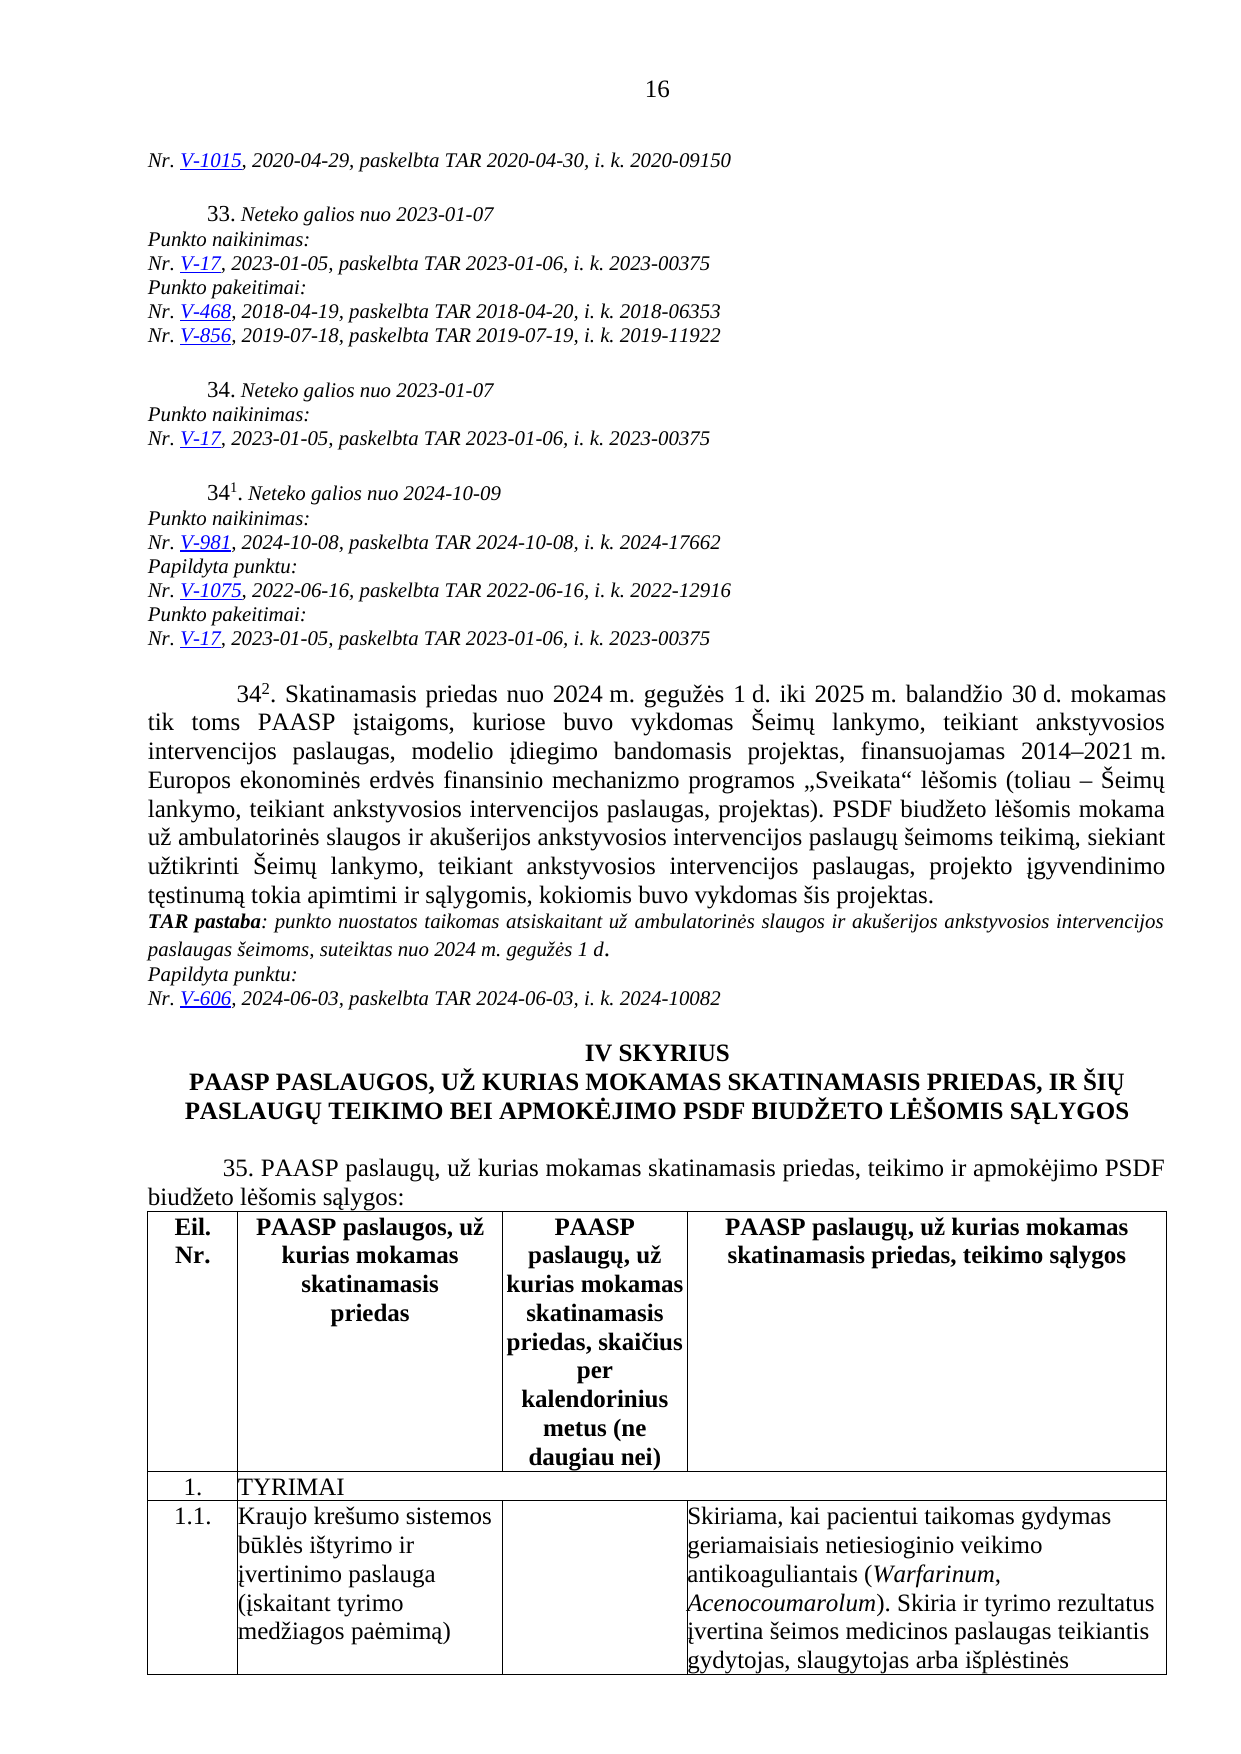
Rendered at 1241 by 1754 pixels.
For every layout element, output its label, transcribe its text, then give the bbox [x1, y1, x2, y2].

text Papildyta punktu: [148, 961, 1166, 986]
text Nr. V-468, 2018-04-19, paskelbta TAR 2018-04-20, i. k. 2018-06353 [148, 299, 1166, 323]
text Nr. V-1015, 2020-04-29, paskelbta TAR 2020-04-30, i. k. 2020-09150 [148, 148, 1166, 172]
table_header PAASP paslaugų, už kurias mokamas skatinamasis priedas, skaičius per kalendorinius metus (ne daugiau nei) [503, 1212, 687, 1471]
text TAR pastaba: punkto nuostatos taikomas atsiskaitant už ambulatorinės slaugos ir akušerijos ankstyvosios intervencijos paslaugas šeimoms, suteiktas nuo 2024 m. gegužės 1 d. [148, 909, 1166, 961]
text IV SKYRIUS [148, 1038, 1166, 1067]
text Nr. V-17, 2023-01-05, paskelbta TAR 2023-01-06, i. k. 2023-00375 [148, 251, 1166, 275]
text Nr. V-856, 2019-07-18, paskelbta TAR 2019-07-19, i. k. 2019-11922 [148, 323, 1166, 347]
table_cell Skiriama, kai pacientui taikomas gydymas geriamaisiais netiesioginio veikimo antikoaguliantais (Warfarinum, Acenocoumarolum). Skiria ir tyrimo rezultatus įvertina šeimos medicinos paslaugas teikiantis gydytojas, slaugytojas arba išplėstinės [688, 1501, 1166, 1674]
text Nr. V-17, 2023-01-05, paskelbta TAR 2023-01-06, i. k. 2023-00375 [148, 426, 1166, 450]
text PAASP PASLAUGOS, UŽ KURIAS MOKAMAS SKATINAMASIS PRIEDAS, IR ŠIŲ PASLAUGŲ TEIKIMO BEI APMOKĖJIMO PSDF BIUDŽETO LĖŠOMIS SĄLYGOS [148, 1067, 1166, 1124]
text Punkto pakeitimai: [148, 602, 1166, 626]
table_cell 1.1. [148, 1501, 237, 1674]
text Papildyta punktu: [148, 554, 1166, 578]
table_cell Kraujo krešumo sistemos būklės ištyrimo ir įvertinimo paslauga (įskaitant tyrimo medžiagos paėmimą) [238, 1501, 502, 1674]
text 342. Skatinamasis priedas nuo 2024 m. gegužės 1 d. iki 2025 m. balandžio 30 d. mokamas tik toms PAASP įstaigoms, kuriose buvo vykdomas Šeimų lankymo, teikiant ankstyvosios intervencijos paslaugas, modelio įdiegimo bandomasis projektas, finansuojamas 2014–2021 m. Europos ekonominės erdvės finansinio mechanizmo programos „Sveikata“ lėšomis (toliau – Šeimų lankymo, teikiant ankstyvosios intervencijos paslaugas, projektas). PSDF biudžeto lėšomis mokama už ambulatorinės slaugos ir akušerijos ankstyvosios intervencijos paslaugų šeimoms teikimą, siekiant užtikrinti Šeimų lankymo, teikiant ankstyvosios intervencijos paslaugas, projekto įgyvendinimo tęstinumą tokia apimtimi ir sąlygomis, kokiomis buvo vykdomas šis projektas. [148, 679, 1166, 909]
text 34. Neteko galios nuo 2023-01-07 [148, 376, 1166, 402]
text 33. Neteko galios nuo 2023-01-07 [148, 201, 1166, 227]
table_header Eil. Nr. [148, 1212, 237, 1471]
text 341. Neteko galios nuo 2024-10-09 [148, 479, 1166, 506]
table_header PAASP paslaugų, už kurias mokamas skatinamasis priedas, teikimo sąlygos [688, 1212, 1166, 1471]
text 35. PAASP paslaugų, už kurias mokamas skatinamasis priedas, teikimo ir apmokėjimo PSDF biudžeto lėšomis sąlygos: [148, 1153, 1166, 1211]
text Punkto naikinimas: [148, 506, 1166, 529]
table_cell TYRIMAI [238, 1472, 1166, 1500]
table_cell [503, 1501, 687, 1674]
table_cell 1. [148, 1472, 237, 1500]
table_header PAASP paslaugos, už kurias mokamas skatinamasis priedas [238, 1212, 502, 1471]
text Nr. V-606, 2024-06-03, paskelbta TAR 2024-06-03, i. k. 2024-10082 [148, 986, 1166, 1009]
text Nr. V-17, 2023-01-05, paskelbta TAR 2023-01-06, i. k. 2023-00375 [148, 626, 1166, 650]
text Nr. V-1075, 2022-06-16, paskelbta TAR 2022-06-16, i. k. 2022-12916 [148, 578, 1166, 602]
text Punkto naikinimas: [148, 227, 1166, 251]
text Nr. V-981, 2024-10-08, paskelbta TAR 2024-10-08, i. k. 2024-17662 [148, 529, 1166, 554]
text Punkto naikinimas: [148, 402, 1166, 426]
text Punkto pakeitimai: [148, 275, 1166, 299]
